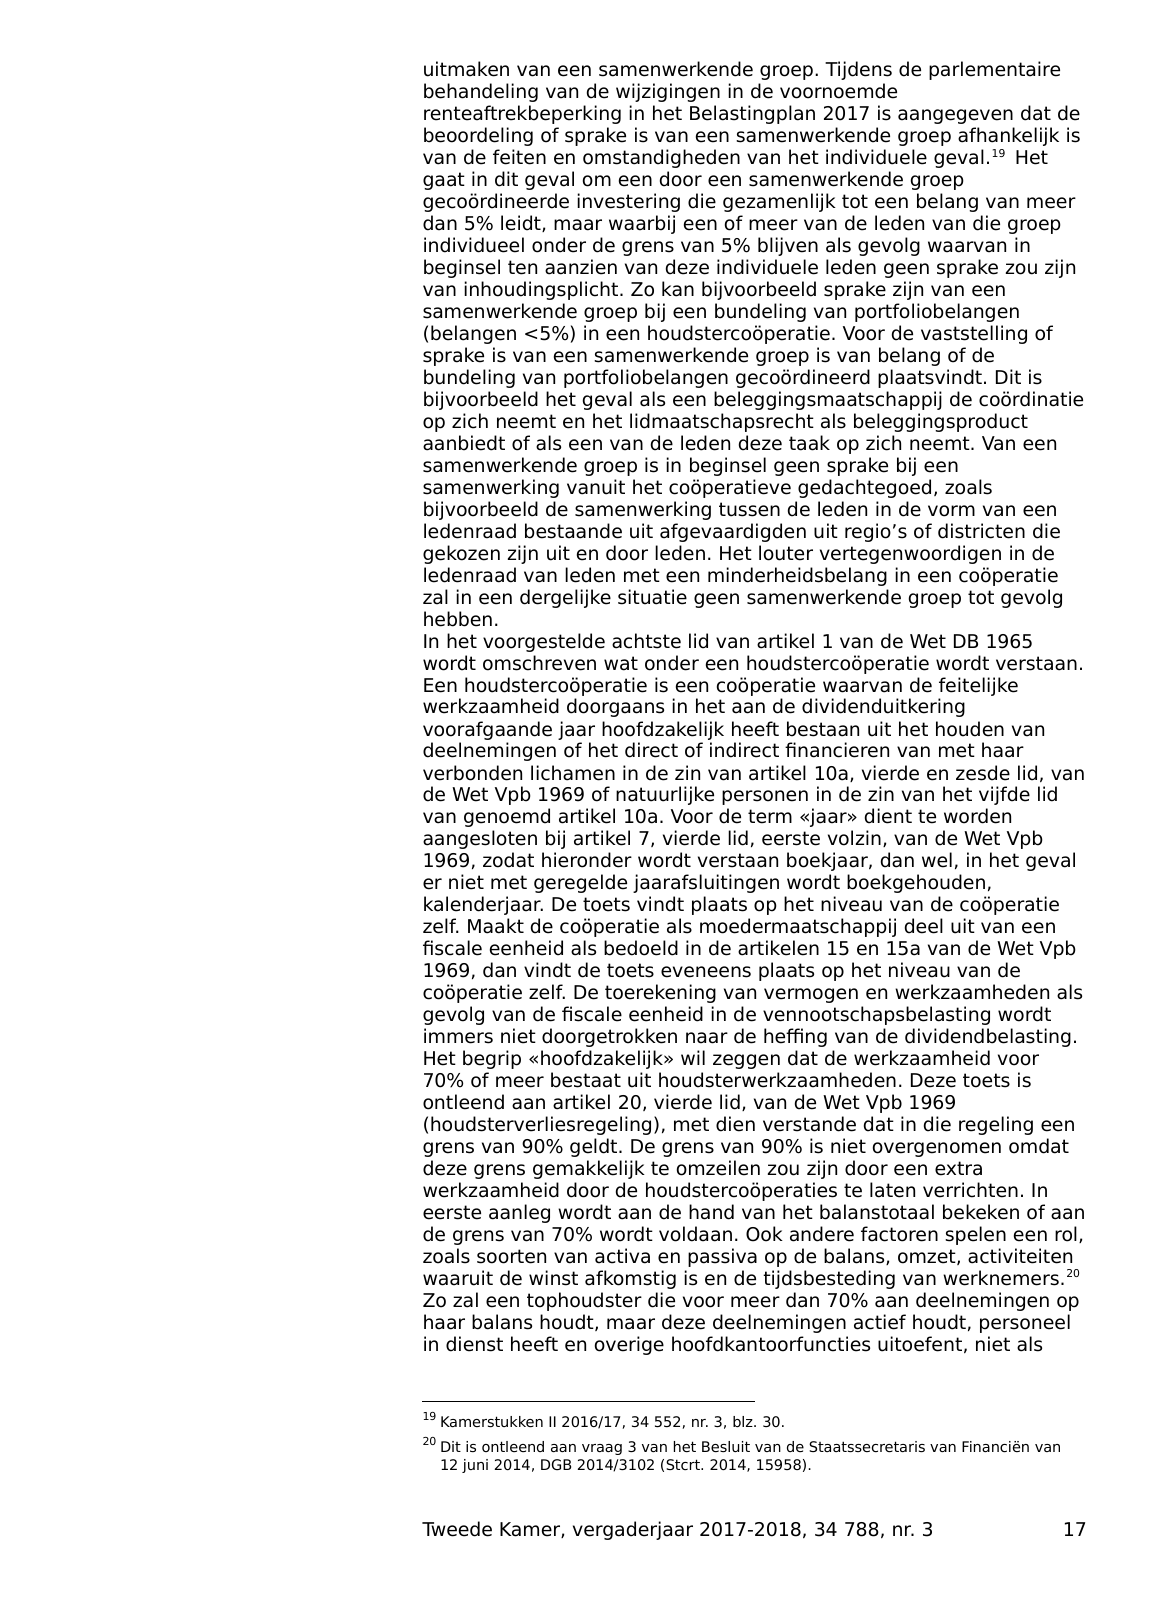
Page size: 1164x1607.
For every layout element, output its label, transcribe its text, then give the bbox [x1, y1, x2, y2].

text Dit is ontleend aan vraag 3 van het Besluit van de Staatssecretaris van Financiën van 12 juni 2014, DGB 2014/3102 (Stcrt. 2014, 15958). [422, 1435, 1087, 1474]
text In het voorgestelde achtste lid van artikel 1 van de Wet DB 1965 wordt omschreven wat onder een houdstercoöperatie wordt verstaan. Een houdstercoöperatie is een coöperatie waarvan de feitelijke werkzaamheid doorgaans in het aan de dividenduitkering voorafgaande jaar hoofdzakelijk heeft bestaan uit het houden van deelnemingen of het direct of indirect financieren van met haar verbonden lichamen in de zin van artikel 10a, vierde en zesde lid, van de Wet Vpb 1969 of natuurlijke personen in de zin van het vijfde lid van genoemd artikel 10a. Voor de term «jaar» dient te worden aangesloten bij artikel 7, vierde lid, eerste volzin, van de Wet Vpb 1969, zodat hieronder wordt verstaan boekjaar, dan wel, in het geval er niet met geregelde jaarafsluitingen wordt boekgehouden, kalenderjaar. De toets vindt plaats op het niveau van de coöperatie zelf. Maakt de coöperatie als moedermaatschappij deel uit van een fiscale eenheid als bedoeld in de artikelen 15 en 15a van de Wet Vpb 1969, dan vindt de toets eveneens plaats op het niveau van de coöperatie zelf. De toerekening van vermogen en werkzaamheden als gevolg van de fiscale eenheid in de vennootschapsbelasting wordt immers niet doorgetrokken naar de heffing van de dividendbelasting. [422, 631, 1087, 1048]
text uitmaken van een samenwerkende groep. Tijdens de parlementaire behandeling van de wijzigingen in de voornoemde renteaftrekbeperking in het Belastingplan 2017 is aangegeven dat de beoordeling of sprake is van een samenwerkende groep afhankelijk is van de feiten en omstandigheden van het individuele geval. Het gaat in dit geval om een door een samenwerkende groep gecoördineerde investering die gezamenlijk tot een belang van meer dan 5% leidt, maar waarbij een of meer van de leden van die groep individueel onder de grens van 5% blijven als gevolg waarvan in beginsel ten aanzien van deze individuele leden geen sprake zou zijn van inhoudingsplicht. Zo kan bijvoorbeeld sprake zijn van een samenwerkende groep bij een bundeling van portfoliobelangen (belangen <5%) in een houdstercoöperatie. Voor de vaststelling of sprake is van een samenwerkende groep is van belang of de bundeling van portfoliobelangen gecoördineerd plaatsvindt. Dit is bijvoorbeeld het geval als een beleggingsmaatschappij de coördinatie op zich neemt en het lidmaatschapsrecht als beleggingsproduct aanbiedt of als een van de leden deze taak op zich neemt. Van een samenwerkende groep is in beginsel geen sprake bij een samenwerking vanuit het coöperatieve gedachtegoed, zoals bijvoorbeeld de samenwerking tussen de leden in de vorm van een ledenraad bestaande uit afgevaardigden uit regio’s of districten die gekozen zijn uit en door leden. Het louter vertegenwoordigen in de ledenraad van leden met een minderheidsbelang in een coöperatie zal in een dergelijke situatie geen samenwerkende groep tot gevolg hebben. [422, 59, 1087, 631]
text Kamerstukken II 2016/17, 34 552, nr. 3, blz. 30. [422, 1410, 1087, 1432]
text Het begrip «hoofdzakelijk» wil zeggen dat de werkzaamheid voor 70% of meer bestaat uit houdsterwerkzaamheden. Deze toets is ontleend aan artikel 20, vierde lid, van de Wet Vpb 1969 (houdsterverliesregeling), met dien verstande dat in die regeling een grens van 90% geldt. De grens van 90% is niet overgenomen omdat deze grens gemakkelijk te omzeilen zou zijn door een extra werkzaamheid door de houdstercoöperaties te laten verrichten. In eerste aanleg wordt aan de hand van het balanstotaal bekeken of aan de grens van 70% wordt voldaan. Ook andere factoren spelen een rol, zoals soorten van activa en passiva op de balans, omzet, activiteiten waaruit de winst afkomstig is en de tijdsbesteding van werknemers. Zo zal een tophoudster die voor meer dan 70% aan deelnemingen op haar balans houdt, maar deze deelnemingen actief houdt, personeel in dienst heeft en overige hoofdkantoorfuncties uitoefent, niet als [422, 1048, 1087, 1356]
